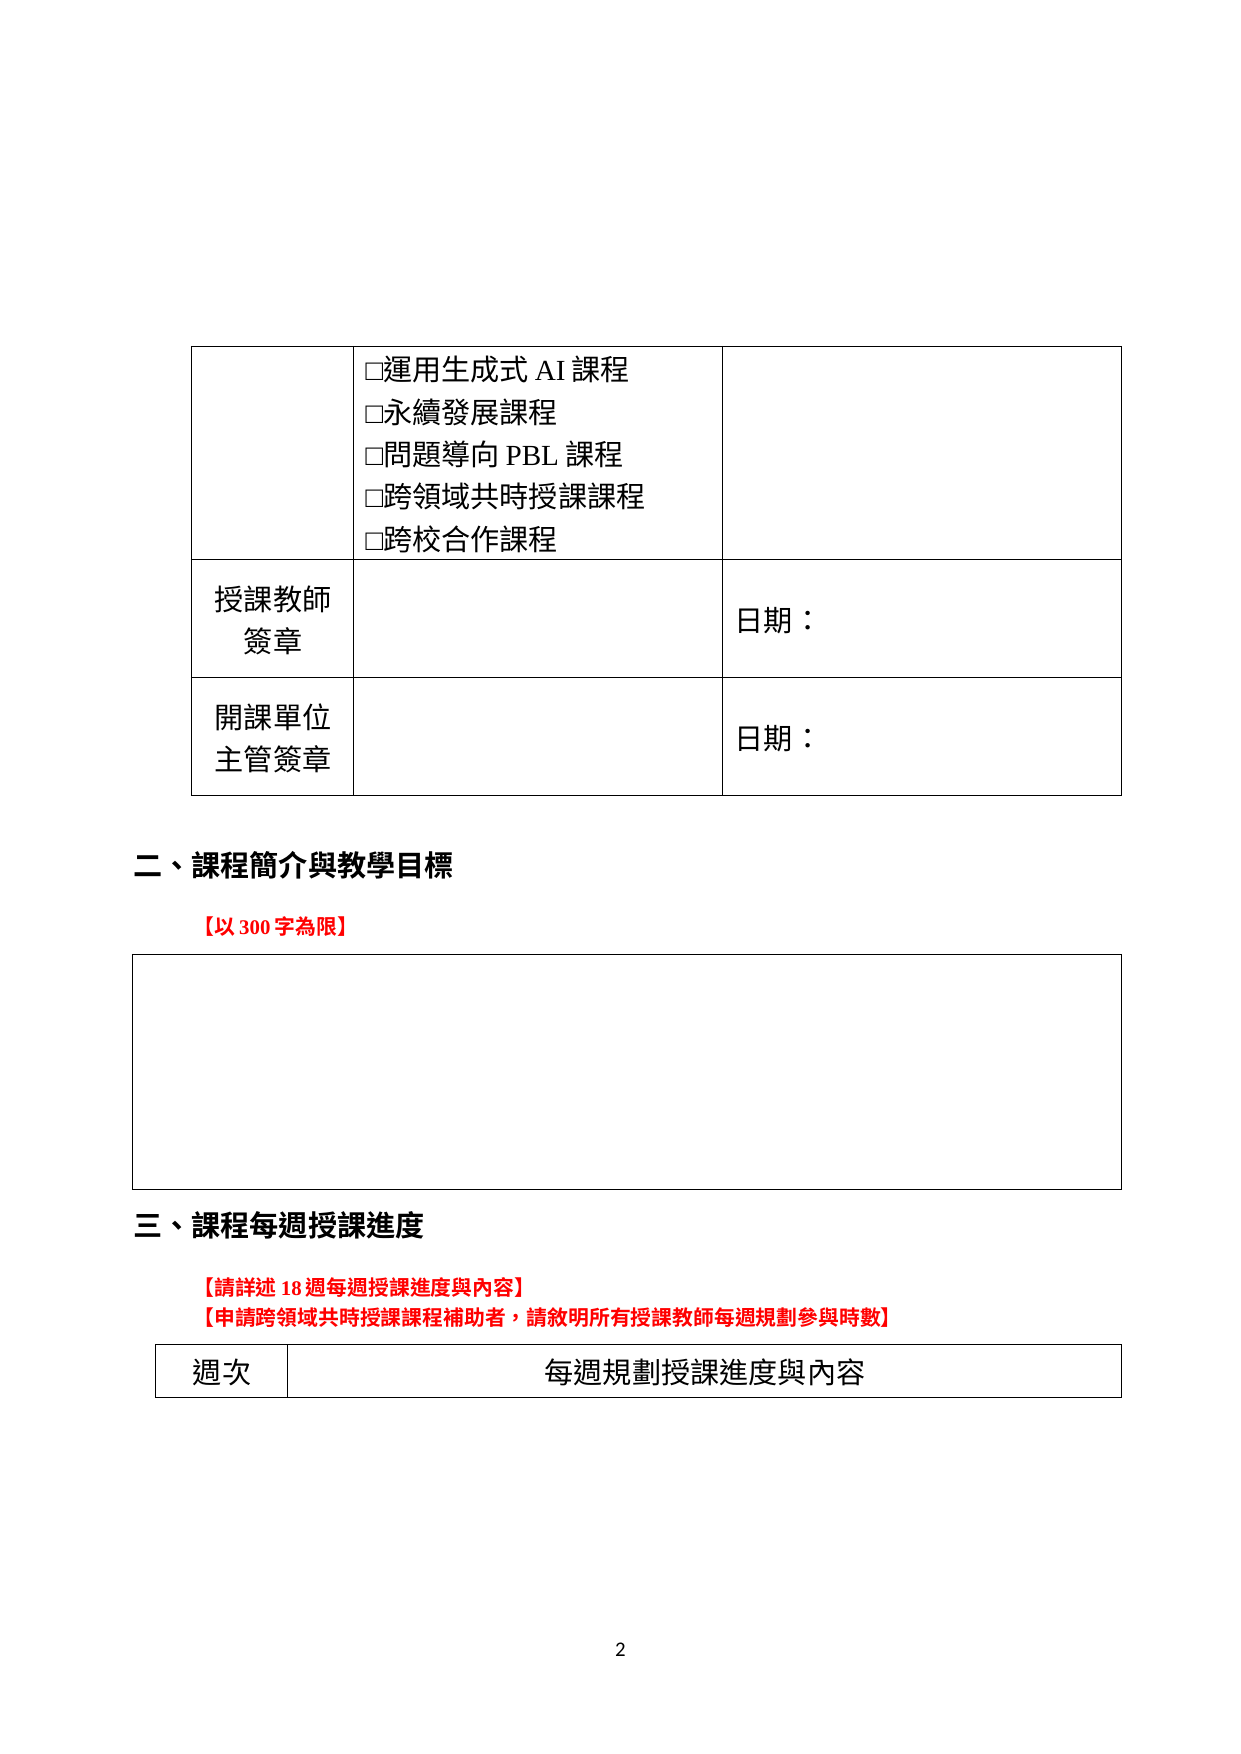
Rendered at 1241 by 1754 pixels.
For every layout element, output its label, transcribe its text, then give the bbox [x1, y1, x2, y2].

table_cell [354, 678, 722, 795]
table_cell 日期： [723, 560, 1121, 677]
table_header 週次 [156, 1345, 287, 1397]
table_cell [723, 347, 1121, 559]
text 【請詳述18週每週授課進度與內容】 【申請跨領域共時授課課程補助者，請敘明所有授課教師每週規劃參與時數】 [193, 1271, 1122, 1331]
table_cell 開課單位主管簽章 [192, 678, 353, 795]
table_cell 授課教師簽章 [192, 560, 353, 677]
text 【以300字為限】 [193, 911, 1122, 941]
table_cell [192, 347, 353, 559]
table_cell □運用生成式AI課程 □永續發展課程 □問題導向PBL課程 □跨領域共時授課課程 □跨校合作課程 [354, 347, 722, 559]
text 二、課程簡介與教學目標 [133, 842, 1122, 885]
table_header 每週規劃授課進度與內容 [288, 1345, 1121, 1397]
text 三、課程每週授課進度 [133, 1203, 1122, 1245]
table_cell 日期： [723, 678, 1121, 795]
table_header [133, 955, 1121, 1189]
table_cell [354, 560, 722, 677]
